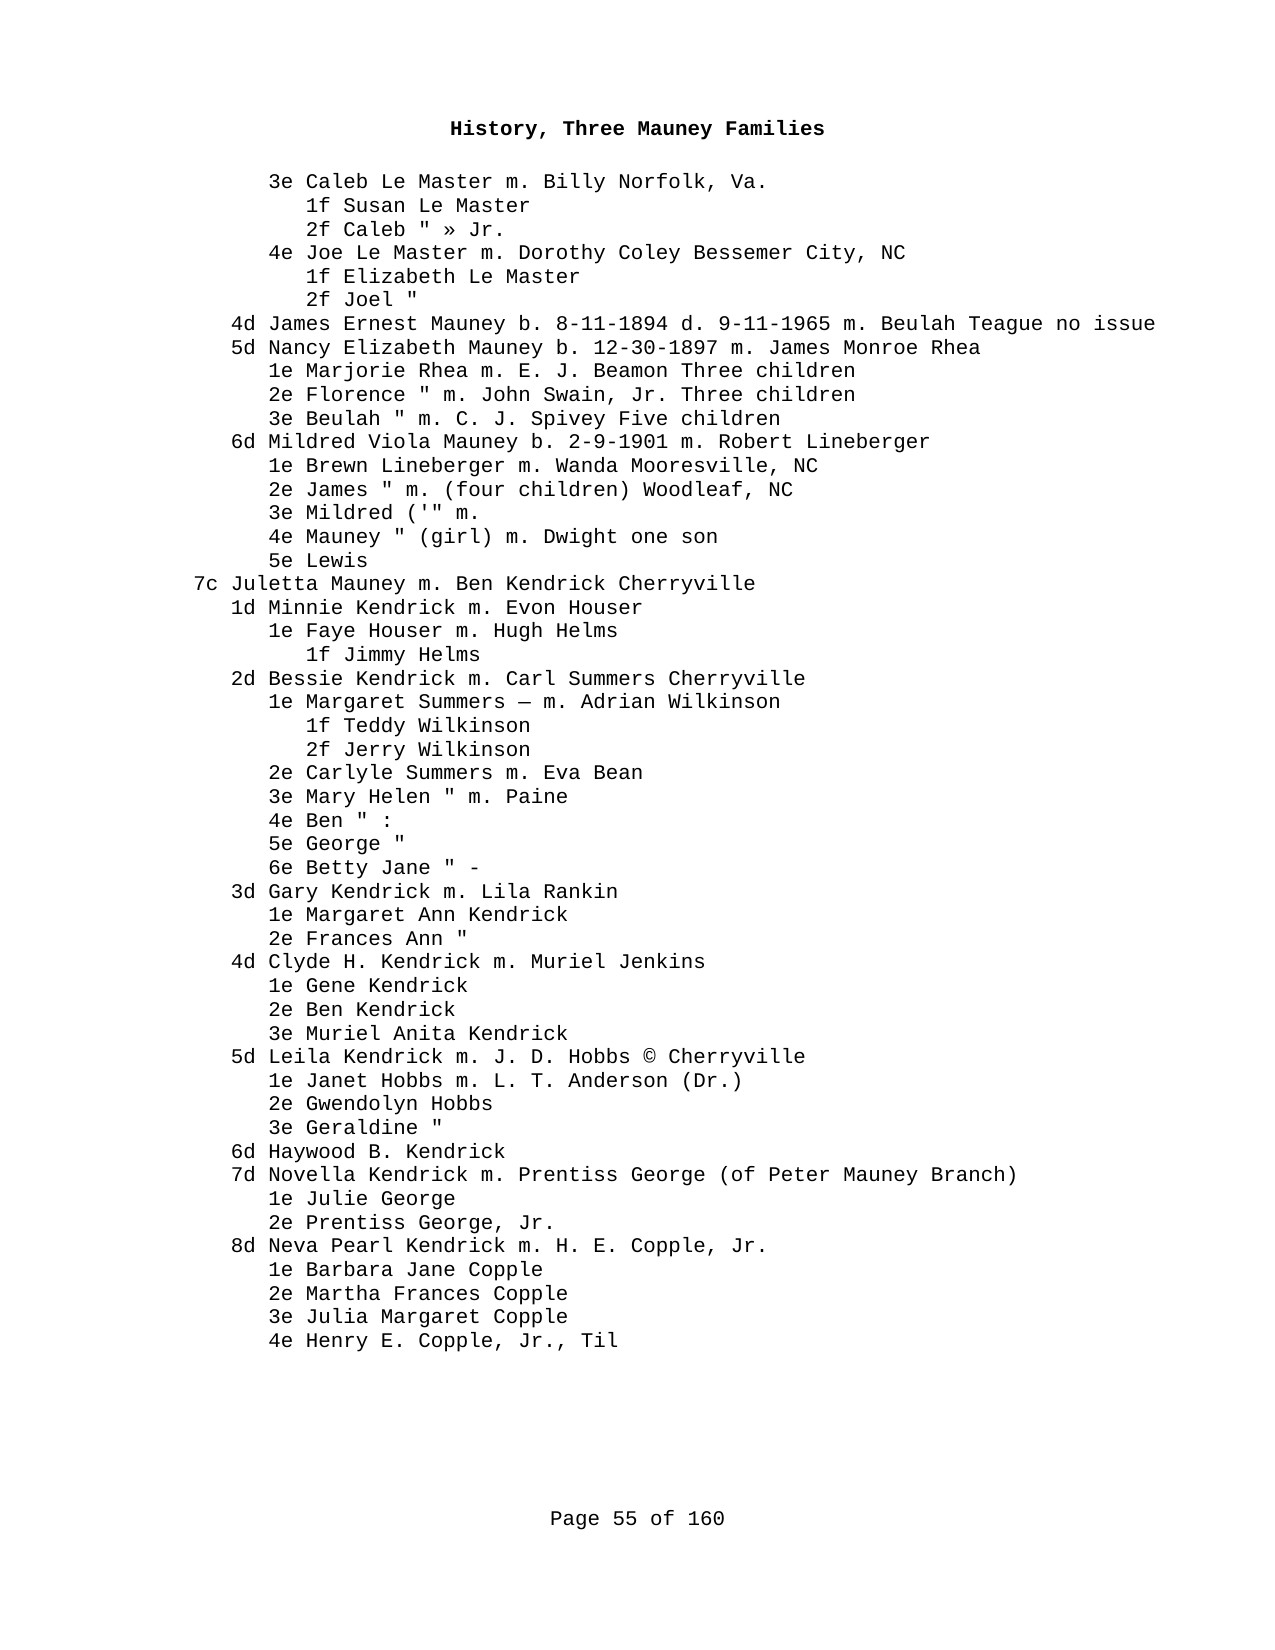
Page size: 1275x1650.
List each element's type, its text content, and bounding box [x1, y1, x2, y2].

text 1e Margaret Ann Kendrick [118, 904, 1157, 928]
text 2e Carlyle Summers m. Eva Bean [118, 762, 1157, 786]
text 4e Joe Le Master m. Dorothy Coley Bessemer City, NC [118, 242, 1157, 266]
text 2e Frances Ann " [118, 928, 1157, 952]
text 7c Juletta Mauney m. Ben Kendrick Cherryville [118, 573, 1157, 597]
text 1e Faye Houser m. Hugh Helms [118, 621, 1157, 644]
text 1e Margaret Summers — m. Adrian Wilkinson [118, 691, 1157, 715]
text 4d Clyde H. Kendrick m. Muriel Jenkins [118, 952, 1157, 975]
text 6e Betty Jane " - [118, 857, 1157, 881]
text 1d Minnie Kendrick m. Evon Houser [118, 597, 1157, 621]
text 6d Haywood B. Kendrick [118, 1141, 1157, 1164]
text 3e Caleb Le Master m. Billy Norfolk, Va. [118, 171, 1157, 195]
text 3e Mildred ('" m. [118, 502, 1157, 526]
text 3e Beulah " m. C. J. Spivey Five children [118, 408, 1157, 431]
text 5d Nancy Elizabeth Mauney b. 12-30-1897 m. James Monroe Rhea [118, 337, 1157, 360]
text 4e Ben " : [118, 810, 1157, 833]
text 2f Jerry Wilkinson [118, 739, 1157, 762]
text 2e Florence " m. John Swain, Jr. Three children [118, 384, 1157, 408]
text 5e Lewis [118, 549, 1157, 573]
text 1e Brewn Lineberger m. Wanda Mooresville, NC [118, 455, 1157, 479]
text 2e Martha Frances Copple [118, 1283, 1157, 1306]
text 4d James Ernest Mauney b. 8-11-1894 d. 9-11-1965 m. Beulah Teague no issue [118, 313, 1157, 337]
text 1e Julie George [118, 1188, 1157, 1212]
text 4e Mauney " (girl) m. Dwight one son [118, 526, 1157, 549]
text 4e Henry E. Copple, Jr., Til [118, 1330, 1157, 1353]
text 1e Marjorie Rhea m. E. J. Beamon Three children [118, 360, 1157, 384]
text 2f Caleb " » Jr. [118, 218, 1157, 242]
text 5d Leila Kendrick m. J. D. Hobbs © Cherryville [118, 1046, 1157, 1070]
text 1f Susan Le Master [118, 195, 1157, 218]
text 8d Neva Pearl Kendrick m. H. E. Copple, Jr. [118, 1235, 1157, 1259]
text 1f Elizabeth Le Master [118, 266, 1157, 289]
text 2f Joel " [118, 289, 1157, 313]
text 1e Janet Hobbs m. L. T. Anderson (Dr.) [118, 1070, 1157, 1093]
text 1e Barbara Jane Copple [118, 1259, 1157, 1283]
text 3e Geraldine " [118, 1117, 1157, 1141]
text 1f Jimmy Helms [118, 644, 1157, 668]
text 1e Gene Kendrick [118, 975, 1157, 999]
text 3e Julia Margaret Copple [118, 1306, 1157, 1330]
text 2e Prentiss George, Jr. [118, 1212, 1157, 1235]
text 2d Bessie Kendrick m. Carl Summers Cherryville [118, 668, 1157, 691]
text 1f Teddy Wilkinson [118, 715, 1157, 739]
text 2e Ben Kendrick [118, 999, 1157, 1022]
text 5e George " [118, 833, 1157, 857]
text 2e Gwendolyn Hobbs [118, 1093, 1157, 1117]
text 3e Muriel Anita Kendrick [118, 1022, 1157, 1046]
text 7d Novella Kendrick m. Prentiss George (of Peter Mauney Branch) [118, 1164, 1157, 1188]
text 6d Mildred Viola Mauney b. 2-9-1901 m. Robert Lineberger [118, 431, 1157, 455]
text 3e Mary Helen " m. Paine [118, 786, 1157, 810]
text 3d Gary Kendrick m. Lila Rankin [118, 881, 1157, 904]
text 2e James " m. (four children) Woodleaf, NC [118, 479, 1157, 502]
